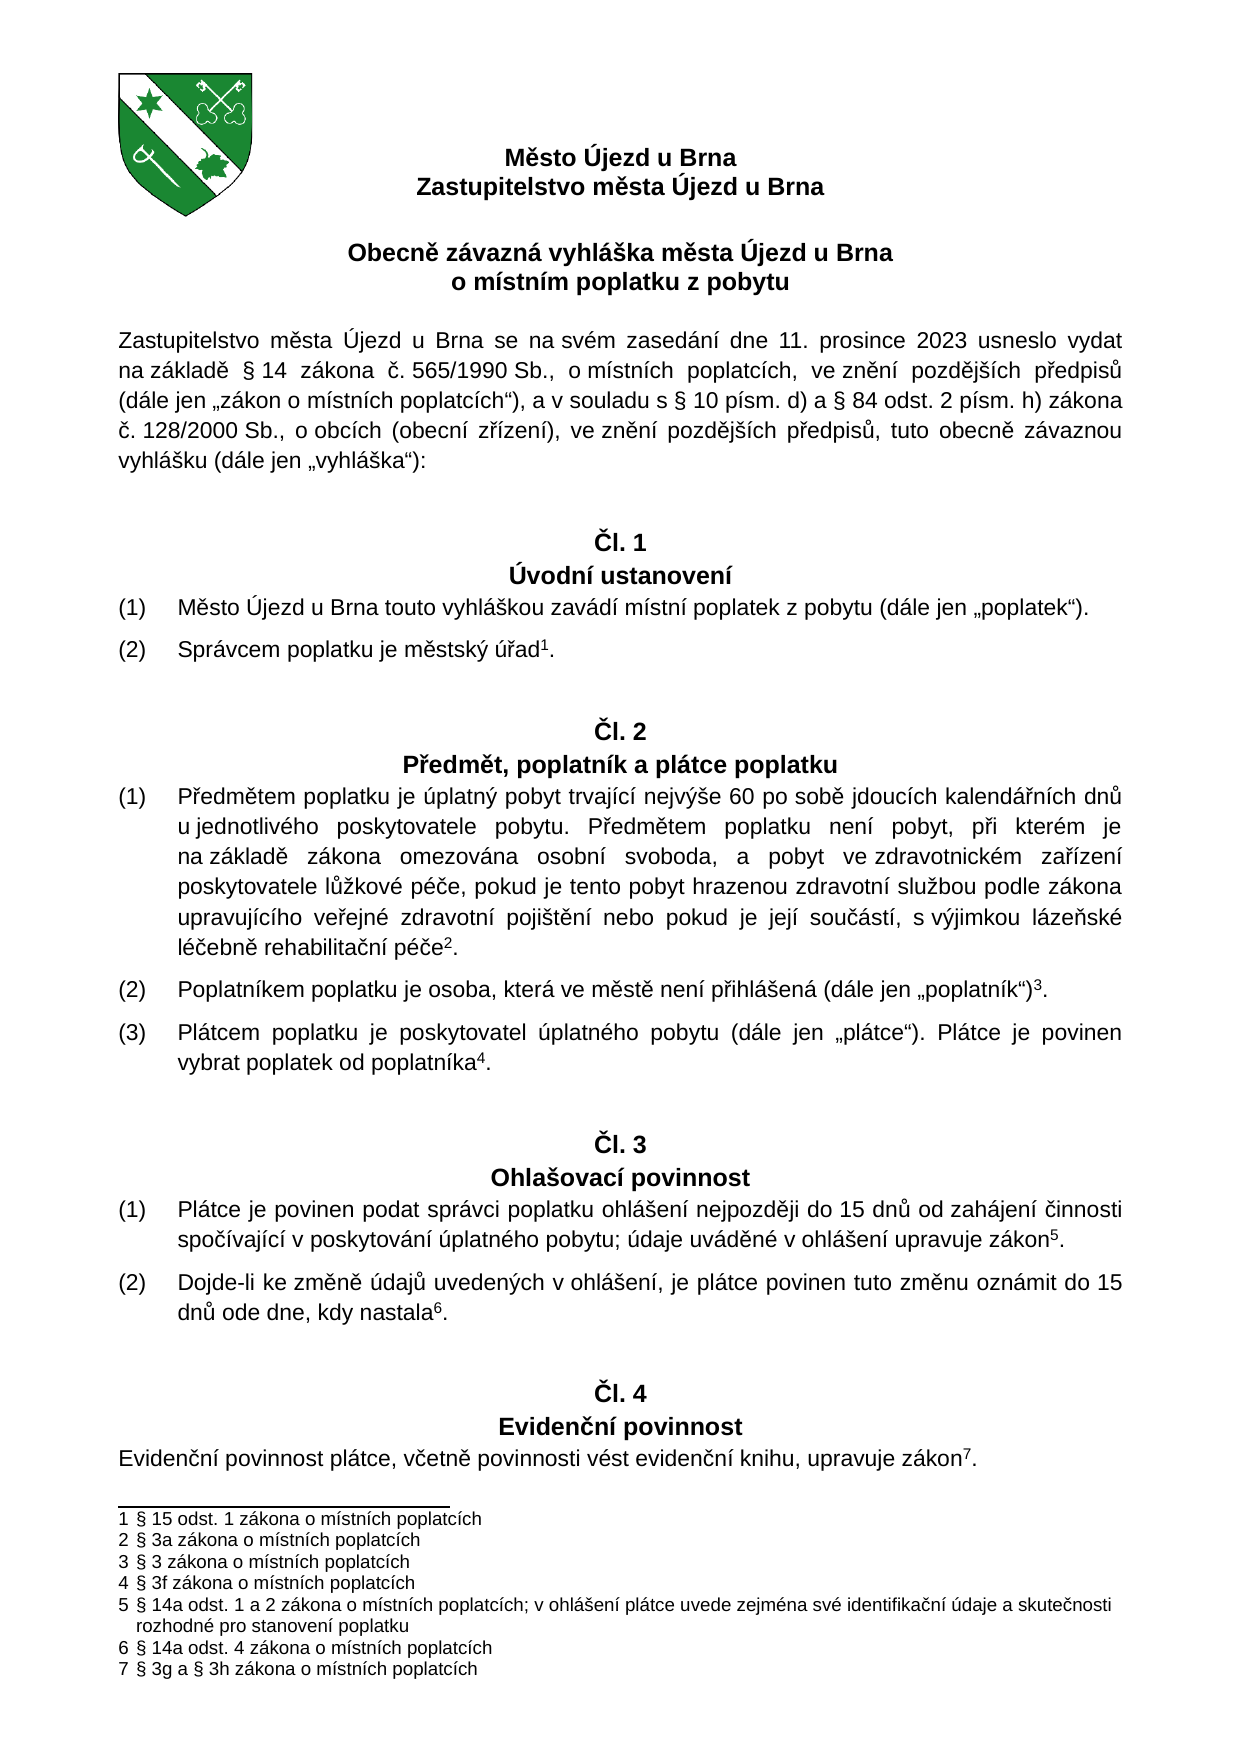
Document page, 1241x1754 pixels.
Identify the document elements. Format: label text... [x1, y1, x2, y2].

list Správcem poplatku je městský úřad. [118, 636, 1122, 663]
subtitle Čl. 3 Ohlašovací povinnost [118, 1129, 1122, 1191]
list Předmětem poplatku je úplatný pobyt trvající nejvýše 60 po sobě jdoucích kalendářních dnů u jednotlivého poskytovatele pobytu. Předmětem poplatku není pobyt, při kterém je na základě zákona omezována osobní svoboda, a pobyt ve zdravotnickém zařízení poskytovatele lůžkové péče, pokud je tento pobyt hrazenou zdravotní službou podle zákona upravujícího veřejné zdravotní pojištění nebo pokud je její součástí, s výjimkou lázeňské léčebně rehabilitační péče. [118, 783, 1122, 960]
list Město Újezd u Brna touto vyhláškou zavádí místní poplatek z pobytu (dále jen „poplatek“). [118, 594, 1122, 620]
list Plátce je povinen podat správci poplatku ohlášení nejpozději do 15 dnů od zahájení činnosti spočívající v poskytování úplatného pobytu; údaje uváděné v ohlášení upravuje zákon. [118, 1196, 1122, 1252]
list § 15 odst. 1 zákona o místních poplatcích [118, 1507, 1122, 1529]
list Poplatníkem poplatku je osoba, která ve městě není přihlášená (dále jen „poplatník“). [118, 976, 1122, 1003]
text § 3g a § 3h zákona o místních poplatcích [118, 1658, 1122, 1680]
list Dojde-li ke změně údajů uvedených v ohlášení, je plátce povinen tuto změnu oznámit do 15 dnů ode dne, kdy nastala. [118, 1268, 1122, 1325]
list § 3 zákona o místních poplatcích [118, 1550, 1122, 1572]
list § 3f zákona o místních poplatcích [118, 1572, 1122, 1593]
text [118, 143, 159, 201]
list § 14a odst. 4 zákona o místních poplatcích [118, 1637, 1122, 1658]
text Evidenční povinnost plátce, včetně povinnosti vést evidenční knihu, upravuje zákon. [118, 1445, 1122, 1471]
list § 14a odst. 1 a 2 zákona o místních poplatcích; v ohlášení plátce uvede zejména své identifikační údaje a skutečnosti rozhodné pro stanovení poplatku [118, 1593, 1122, 1637]
subtitle Obecně závazná vyhláška města Újezd u Brna o místním poplatku z pobytu [118, 238, 1122, 295]
subtitle Čl. 4 Evidenční povinnost [118, 1379, 1122, 1441]
list § 3a zákona o místních poplatcích [118, 1529, 1122, 1550]
subtitle Čl. 2 Předmět, poplatník a plátce poplatku [118, 717, 1122, 778]
subtitle Čl. 1 Úvodní ustanovení [118, 528, 1122, 589]
list Plátcem poplatku je poskytovatel úplatného pobytu (dále jen „plátce“). Plátce je povinen vybrat poplatek od poplatníka. [118, 1019, 1122, 1076]
text Zastupitelstvo města Újezd u Brna se na svém zasedání dne 11. prosince 2023 usneslo vydat na základě § 14 zákona č. 565/1990 Sb., o místních poplatcích, ve znění pozdějších předpisů (dále jen „zákon o místních poplatcích“), a v souladu s § 10 písm. d) a § 84 odst. 2 písm. h) zákona č. 128/2000 Sb., o obcích (obecní zřízení), ve znění pozdějších předpisů, tuto obecně závaznou vyhlášku (dále jen „vyhláška“): [118, 327, 1122, 474]
text Město Újezd u Brna Zastupitelstvo města Újezd u Brna [212, 143, 1122, 201]
